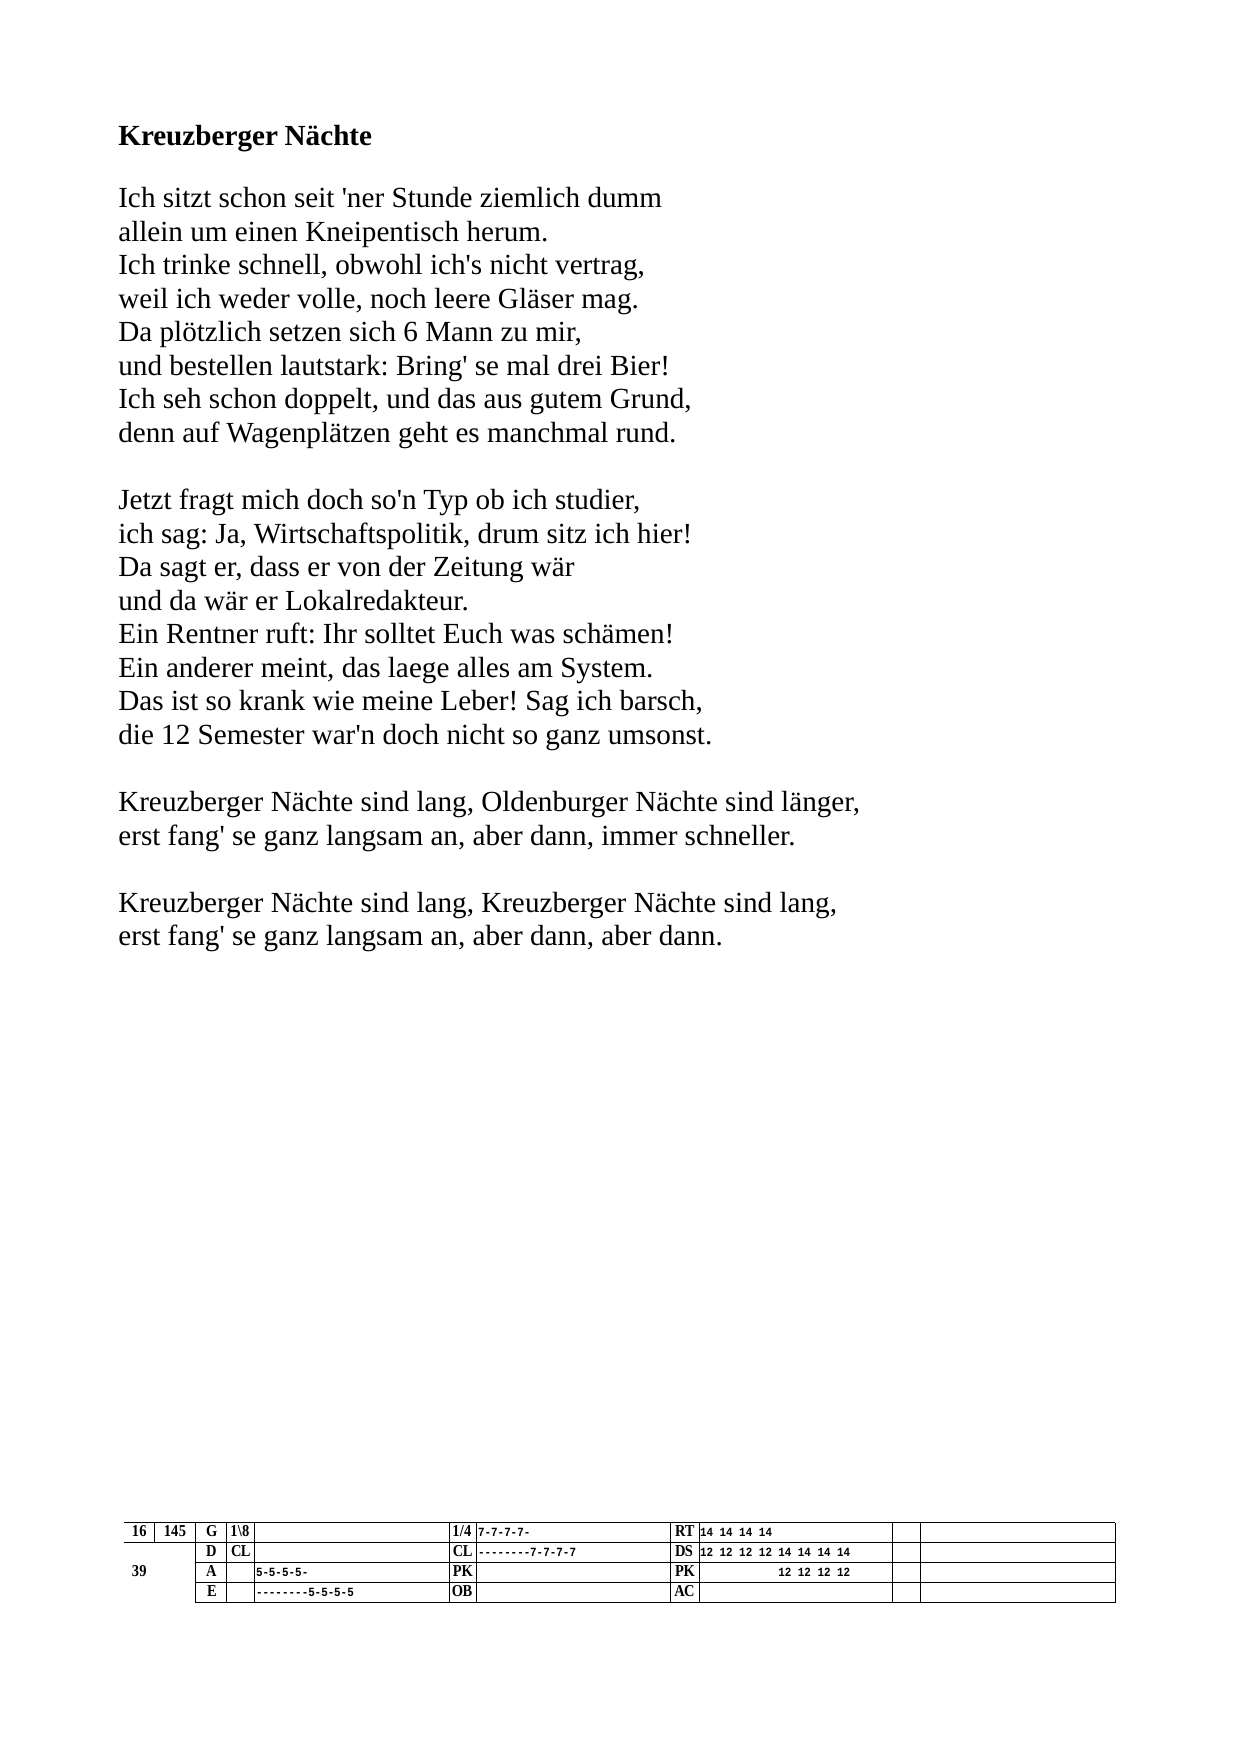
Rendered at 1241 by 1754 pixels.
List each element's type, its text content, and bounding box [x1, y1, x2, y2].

text Das ist so krank wie meine Leber! Sag ich barsch, [118, 683, 1122, 717]
text erst fang' se ganz langsam an, aber dann, aber dann. [118, 918, 1122, 952]
text Ich trinke schnell, obwohl ich's nicht vertrag, [118, 247, 1122, 281]
text Da plötzlich setzen sich 6 Mann zu mir, [118, 314, 1122, 348]
text und bestellen lautstark: Bring' se mal drei Bier! [118, 348, 1122, 382]
text Da sagt er, dass er von der Zeitung wär [118, 549, 1122, 583]
text allein um einen Kneipentisch herum. [118, 214, 1122, 247]
text erst fang' se ganz langsam an, aber dann, immer schneller. [118, 818, 1122, 851]
text Kreuzberger Nächte [118, 118, 1122, 152]
text ich sag: Ja, Wirtschaftspolitik, drum sitz ich hier! [118, 516, 1122, 549]
text weil ich weder volle, noch leere Gläser mag. [118, 281, 1122, 314]
text Ich sitzt schon seit 'ner Stunde ziemlich dumm [118, 180, 1122, 214]
text Ein anderer meint, das laege alles am System. [118, 650, 1122, 683]
text Ein Rentner ruft: Ihr solltet Euch was schämen! [118, 616, 1122, 650]
text Kreuzberger Nächte sind lang, Oldenburger Nächte sind länger, [118, 784, 1122, 818]
text die 12 Semester war'n doch nicht so ganz umsonst. [118, 717, 1122, 751]
text Ich seh schon doppelt, und das aus gutem Grund, [118, 382, 1122, 415]
text und da wär er Lokalredakteur. [118, 583, 1122, 616]
text Kreuzberger Nächte sind lang, Kreuzberger Nächte sind lang, [118, 885, 1122, 918]
text Jetzt fragt mich doch so'n Typ ob ich studier, [118, 482, 1122, 516]
text denn auf Wagenplätzen geht es manchmal rund. [118, 415, 1122, 449]
